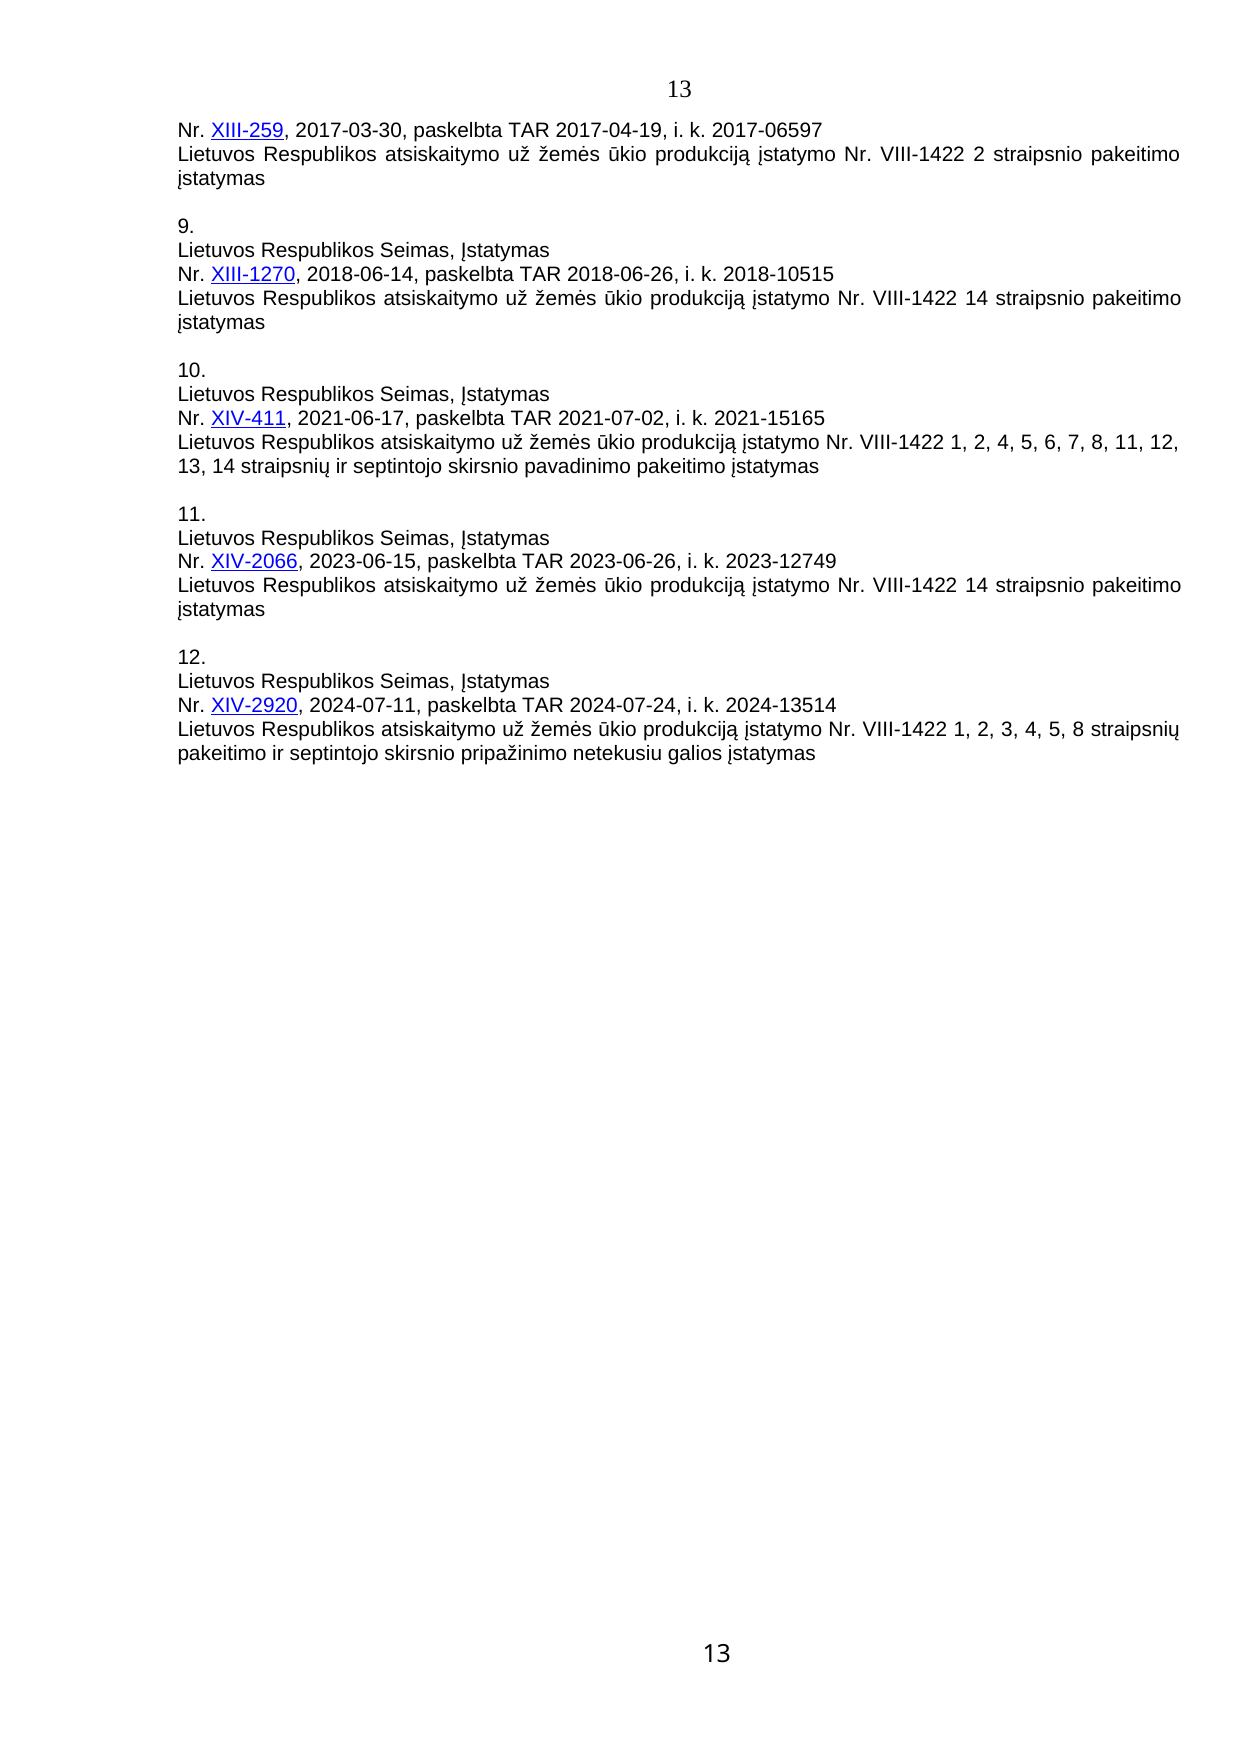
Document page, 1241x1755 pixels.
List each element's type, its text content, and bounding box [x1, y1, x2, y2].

text Nr. XIV-2066, 2023-06-15, paskelbta TAR 2023-06-26, i. k. 2023-12749 [177, 549, 1181, 573]
text Lietuvos Respublikos Seimas, Įstatymas [177, 525, 1181, 549]
text 12. [177, 645, 1181, 669]
text Nr. XIII-259, 2017-03-30, paskelbta TAR 2017-04-19, i. k. 2017-06597 [177, 118, 1181, 142]
text 10. [177, 358, 1181, 382]
text 11. [177, 501, 1181, 525]
text Lietuvos Respublikos atsiskaitymo už žemės ūkio produkciją įstatymo Nr. VIII-1422 1, 2, 4, 5, 6, 7, 8, 11, 12, 13, 14 straipsnių ir septintojo skirsnio pavadinimo pakeitimo įstatymas [177, 429, 1181, 477]
text Lietuvos Respublikos Seimas, Įstatymas [177, 238, 1181, 262]
text Lietuvos Respublikos atsiskaitymo už žemės ūkio produkciją įstatymo Nr. VIII-1422 14 straipsnio pakeitimo įstatymas [177, 573, 1181, 621]
text Nr. XIV-2920, 2024-07-11, paskelbta TAR 2024-07-24, i. k. 2024-13514 [177, 693, 1181, 717]
text Lietuvos Respublikos atsiskaitymo už žemės ūkio produkciją įstatymo Nr. VIII-1422 1, 2, 3, 4, 5, 8 straipsnių pakeitimo ir septintojo skirsnio pripažinimo netekusiu galios įstatymas [177, 717, 1181, 765]
text Lietuvos Respublikos atsiskaitymo už žemės ūkio produkciją įstatymo Nr. VIII-1422 14 straipsnio pakeitimo įstatymas [177, 286, 1181, 334]
text Lietuvos Respublikos atsiskaitymo už žemės ūkio produkciją įstatymo Nr. VIII-1422 2 straipsnio pakeitimo įstatymas [177, 142, 1181, 190]
text 9. [177, 214, 1181, 238]
text Lietuvos Respublikos Seimas, Įstatymas [177, 382, 1181, 406]
text Nr. XIV-411, 2021-06-17, paskelbta TAR 2021-07-02, i. k. 2021-15165 [177, 406, 1181, 429]
text Nr. XIII-1270, 2018-06-14, paskelbta TAR 2018-06-26, i. k. 2018-10515 [177, 262, 1181, 286]
text Lietuvos Respublikos Seimas, Įstatymas [177, 669, 1181, 693]
